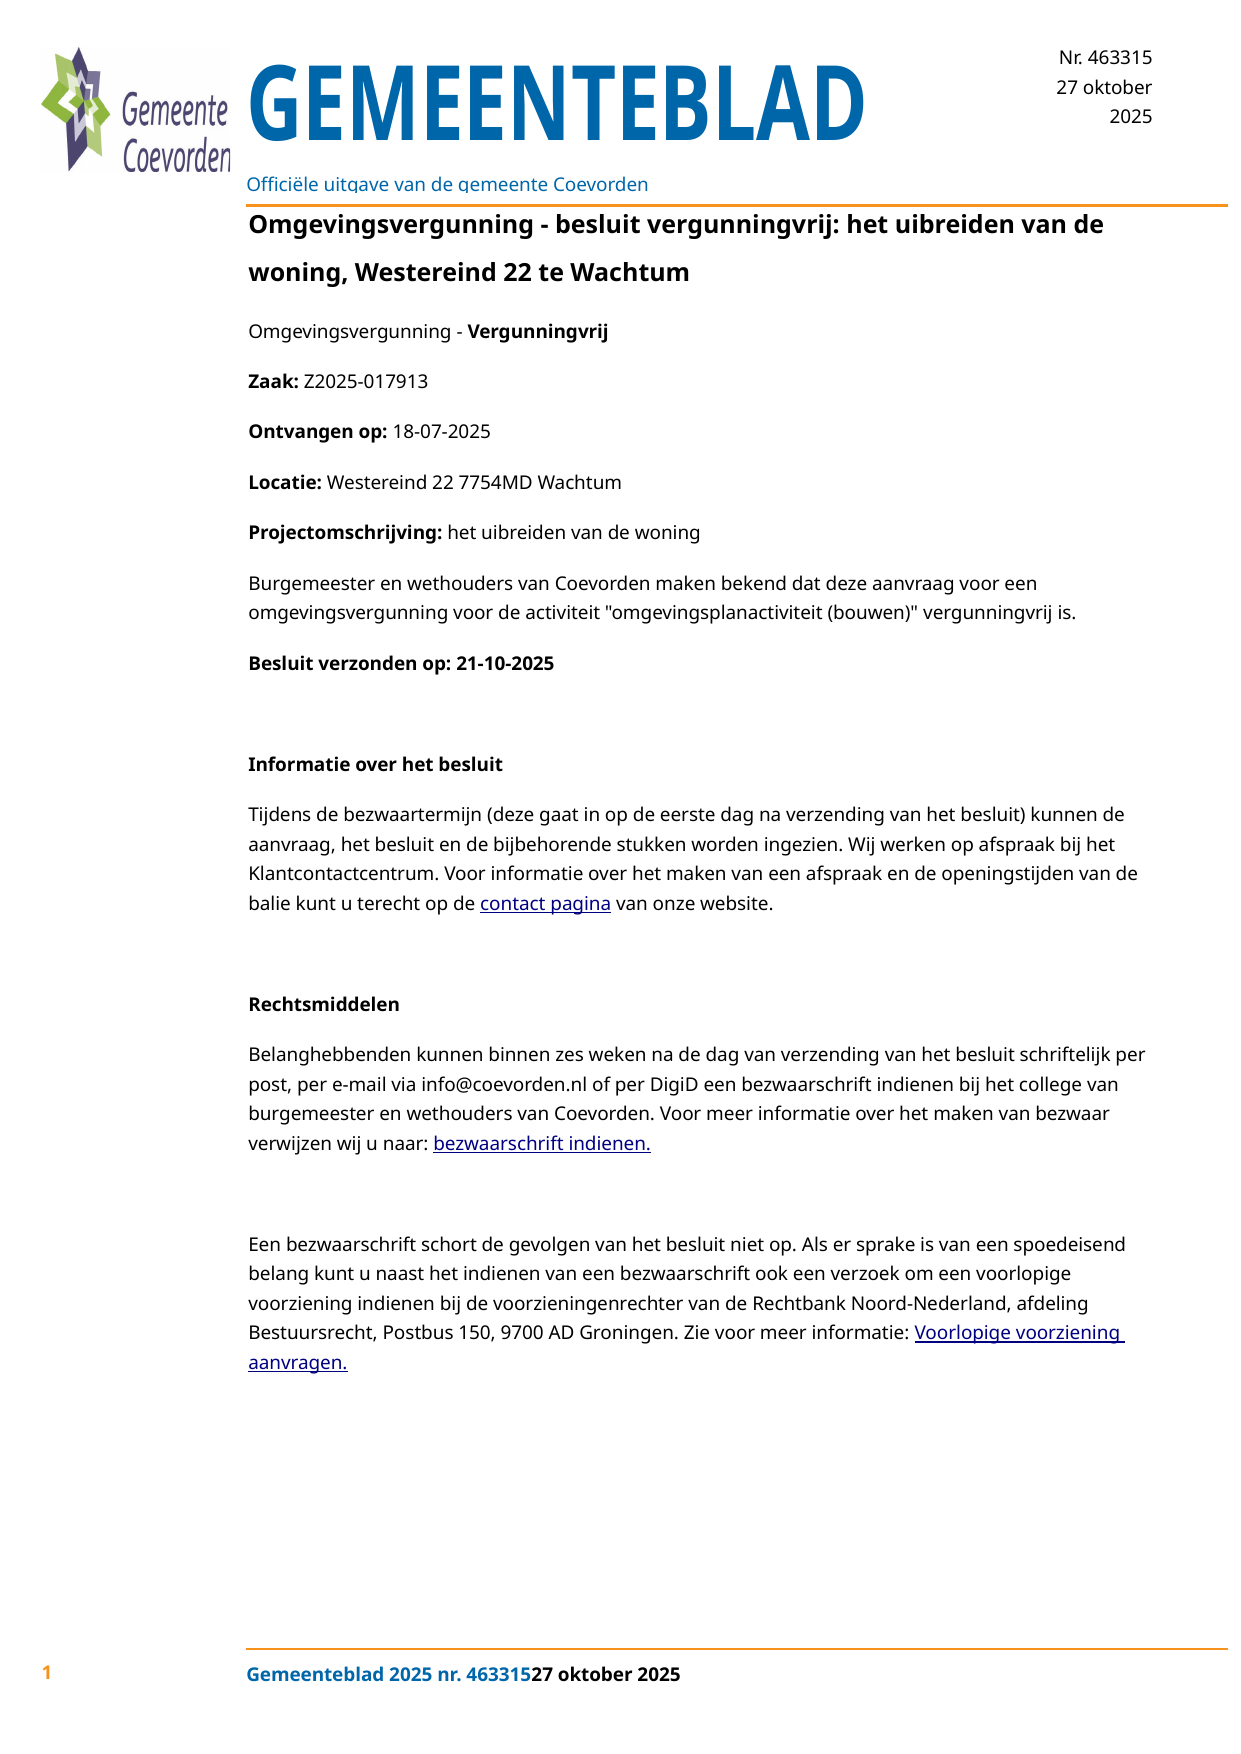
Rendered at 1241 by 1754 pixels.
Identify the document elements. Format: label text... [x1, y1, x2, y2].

text Informatie over het besluit [248, 751, 1152, 777]
text Rechtsmiddelen [248, 991, 1152, 1017]
text Omgevingsvergunning - Vergunningvrij [248, 318, 1152, 344]
text Ontvangen op: 18-07-2025 [248, 419, 1152, 444]
text Zaak: Z2025-017913 [248, 368, 1152, 394]
text Besluit verzonden op: 21-10-2025 [248, 650, 1152, 676]
text Omgevingsvergunning - besluit vergunningvrij: het uibreiden van de woning, Westereind 22 te Wachtum [248, 207, 1152, 288]
text Een bezwaarschrift schort de gevolgen van het besluit niet op. Als er sprake is van een spoedeisend belang kunt u naast het indienen van een bezwaarschrift ook een verzoek om een voorlopige voorziening indienen bij de voorzieningenrechter van de Rechtbank Noord-Nederland, afdeling Bestuursrecht, Postbus 150, 9700 AD Groningen. Zie voor meer informatie: Voorlopige voorziening aanvragen. [248, 1231, 1152, 1375]
text Projectomschrijving: het uibreiden van de woning [248, 519, 1152, 545]
text Burgemeester en wethouders van Coevorden maken bekend dat deze aanvraag voor een omgevingsvergunning voor de activiteit "omgevingsplanactiviteit (bouwen)" vergunningvrij is. [248, 570, 1152, 625]
picture [41, 47, 231, 172]
text Belanghebbenden kunnen binnen zes weken na de dag van verzending van het besluit schriftelijk per post, per e-mail via info@coevorden.nl of per DigiD een bezwaarschrift indienen bij het college van burgemeester en wethouders van Coevorden. Voor meer informatie over het maken van bezwaar verwijzen wij u naar: bezwaarschrift indienen. [248, 1041, 1152, 1156]
text Tijdens de bezwaartermijn (deze gaat in op de eerste dag na verzending van het besluit) kunnen de aanvraag, het besluit en de bijbehorende stukken worden ingezien. Wij werken op afspraak bij het Klantcontactcentrum. Voor informatie over het maken van een afspraak en de openingstijden van de balie kunt u terecht op de contact pagina van onze website. [248, 801, 1152, 916]
text Locatie: Westereind 22 7754MD Wachtum [248, 469, 1152, 495]
